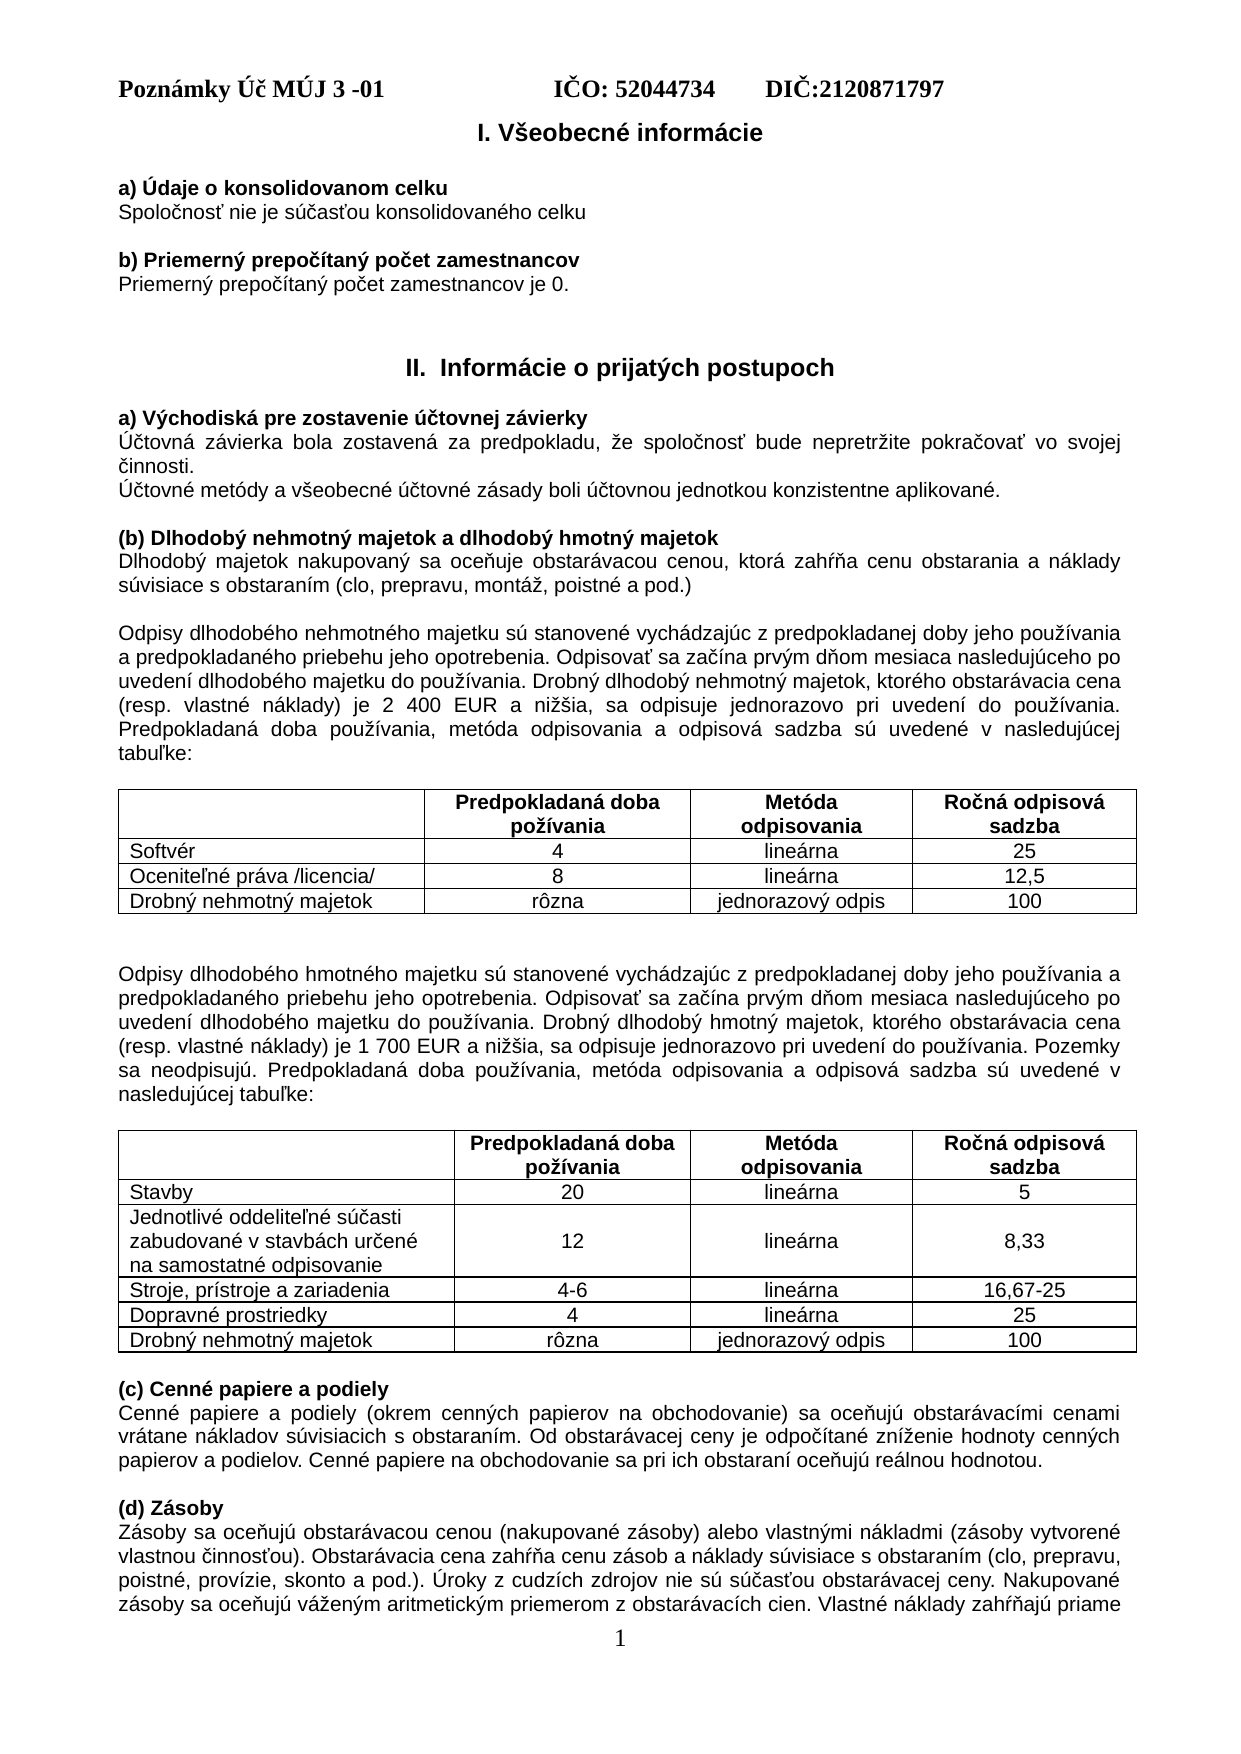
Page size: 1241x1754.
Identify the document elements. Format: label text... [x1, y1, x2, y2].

table_cell rôzna [425, 889, 690, 913]
table_cell 100 [913, 1328, 1136, 1351]
text Priemerný prepočítaný počet zamestnancov je 0. [118, 271, 1122, 295]
text (c) Cenné papiere a podiely [118, 1376, 1122, 1400]
table_cell 5 [913, 1180, 1136, 1203]
text (d) Zásoby [118, 1496, 1122, 1520]
table_cell Drobný nehmotný majetok [119, 1328, 454, 1351]
table_cell 4 [425, 839, 690, 863]
table_cell 25 [913, 839, 1136, 863]
table_header Predpokladaná doba požívania [425, 790, 690, 838]
table_header Ročná odpisová sadzba [913, 1131, 1136, 1178]
table_cell jednorazový odpis [691, 1328, 912, 1351]
text Spoločnosť nie je súčasťou konsolidovaného celku [118, 199, 1122, 223]
table_cell Oceniteľné práva /licencia/ [119, 864, 424, 888]
table_cell lineárna [691, 1180, 912, 1203]
table_cell 25 [913, 1303, 1136, 1326]
table_cell lineárna [691, 864, 912, 888]
text a) Údaje o konsolidovanom celku [118, 176, 1122, 199]
table_cell Drobný nehmotný majetok [119, 889, 424, 913]
table_cell 16,67-25 [913, 1278, 1136, 1301]
table_cell 100 [913, 889, 1136, 913]
table_header Ročná odpisová sadzba [913, 790, 1136, 838]
table_cell lineárna [691, 1278, 912, 1301]
table_cell rôzna [455, 1328, 690, 1351]
text a) Východiská pre zostavenie účtovnej závierky [118, 406, 1122, 429]
table_cell 8 [425, 864, 690, 888]
table_cell 12,5 [913, 864, 1136, 888]
table_header [119, 1131, 454, 1178]
text I. Všeobecné informácie [118, 118, 1122, 147]
table_header Predpokladaná doba požívania [455, 1131, 690, 1178]
table_cell lineárna [691, 839, 912, 863]
table_cell Stroje, prístroje a zariadenia [119, 1278, 454, 1301]
table_header Metóda odpisovania [691, 790, 912, 838]
table_cell 4 [455, 1303, 690, 1326]
text b) Priemerný prepočítaný počet zamestnancov [118, 247, 1122, 271]
text Zásoby sa oceňujú obstarávacou cenou (nakupované zásoby) alebo vlastnými nákladmi (zásoby vytvorené vlastnou činnosťou). Obstarávacia cena zahŕňa cenu zásob a náklady súvisiace s obstaraním (clo, prepravu, poistné, provízie, skonto a pod.). Úroky z cudzích zdrojov nie sú súčasťou obstarávacej ceny. Nakupované zásoby sa oceňujú váženým aritmetickým priemerom z obstarávacích cien. Vlastné náklady zahŕňajú priame [118, 1520, 1122, 1616]
table_cell Stavby [119, 1180, 454, 1203]
table_cell 8,33 [913, 1205, 1136, 1276]
table_cell jednorazový odpis [691, 889, 912, 913]
table_cell 12 [455, 1205, 690, 1276]
text Účtovná závierka bola zostavená za predpokladu, že spoločnosť bude nepretržite pokračovať vo svojej činnosti. [118, 429, 1122, 477]
text Odpisy dlhodobého hmotného majetku sú stanovené vychádzajúc z predpokladanej doby jeho používania a predpokladaného priebehu jeho opotrebenia. Odpisovať sa začína prvým dňom mesiaca nasledujúceho po uvedení dlhodobého majetku do používania. Drobný dlhodobý hmotný majetok, ktorého obstarávacia cena (resp. vlastné náklady) je 1 700 EUR a nižšia, sa odpisuje jednorazovo pri uvedení do používania. Pozemky sa neodpisujú. Predpokladaná doba používania, metóda odpisovania a odpisová sadzba sú uvedené v nasledujúcej tabuľke: [118, 962, 1122, 1106]
table_cell Softvér [119, 839, 424, 863]
table_cell Dopravné prostriedky [119, 1303, 454, 1326]
table_cell 20 [455, 1180, 690, 1203]
text Odpisy dlhodobého nehmotného majetku sú stanovené vychádzajúc z predpokladanej doby jeho používania a predpokladaného priebehu jeho opotrebenia. Odpisovať sa začína prvým dňom mesiaca nasledujúceho po uvedení dlhodobého majetku do používania. Drobný dlhodobý nehmotný majetok, ktorého obstarávacia cena (resp. vlastné náklady) je 2 400 EUR a nižšia, sa odpisuje jednorazovo pri uvedení do používania. Predpokladaná doba používania, metóda odpisovania a odpisová sadzba sú uvedené v nasledujúcej tabuľke: [118, 621, 1122, 765]
table_cell Jednotlivé oddeliteľné súčasti zabudované v stavbách určené na samostatné odpisovanie [119, 1205, 454, 1276]
text Cenné papiere a podiely (okrem cenných papierov na obchodovanie) sa oceňujú obstarávacími cenami vrátane nákladov súvisiacich s obstaraním. Od obstarávacej ceny je odpočítané zníženie hodnoty cenných papierov a podielov. Cenné papiere na obchodovanie sa pri ich obstaraní oceňujú reálnou hodnotou. [118, 1400, 1122, 1472]
table_header Metóda odpisovania [691, 1131, 912, 1178]
text Dlhodobý majetok nakupovaný sa oceňuje obstarávacou cenou, ktorá zahŕňa cenu obstarania a náklady súvisiace s obstaraním (clo, prepravu, montáž, poistné a pod.) [118, 549, 1122, 597]
table_header [119, 790, 424, 838]
text (b) Dlhodobý nehmotný majetok a dlhodobý hmotný majetok [118, 525, 1122, 549]
table_cell lineárna [691, 1205, 912, 1276]
text II. Informácie o prijatých postupoch [118, 353, 1122, 382]
table_cell lineárna [691, 1303, 912, 1326]
text Účtovné metódy a všeobecné účtovné zásady boli účtovnou jednotkou konzistentne aplikované. [118, 477, 1122, 501]
table_cell 4-6 [455, 1278, 690, 1301]
